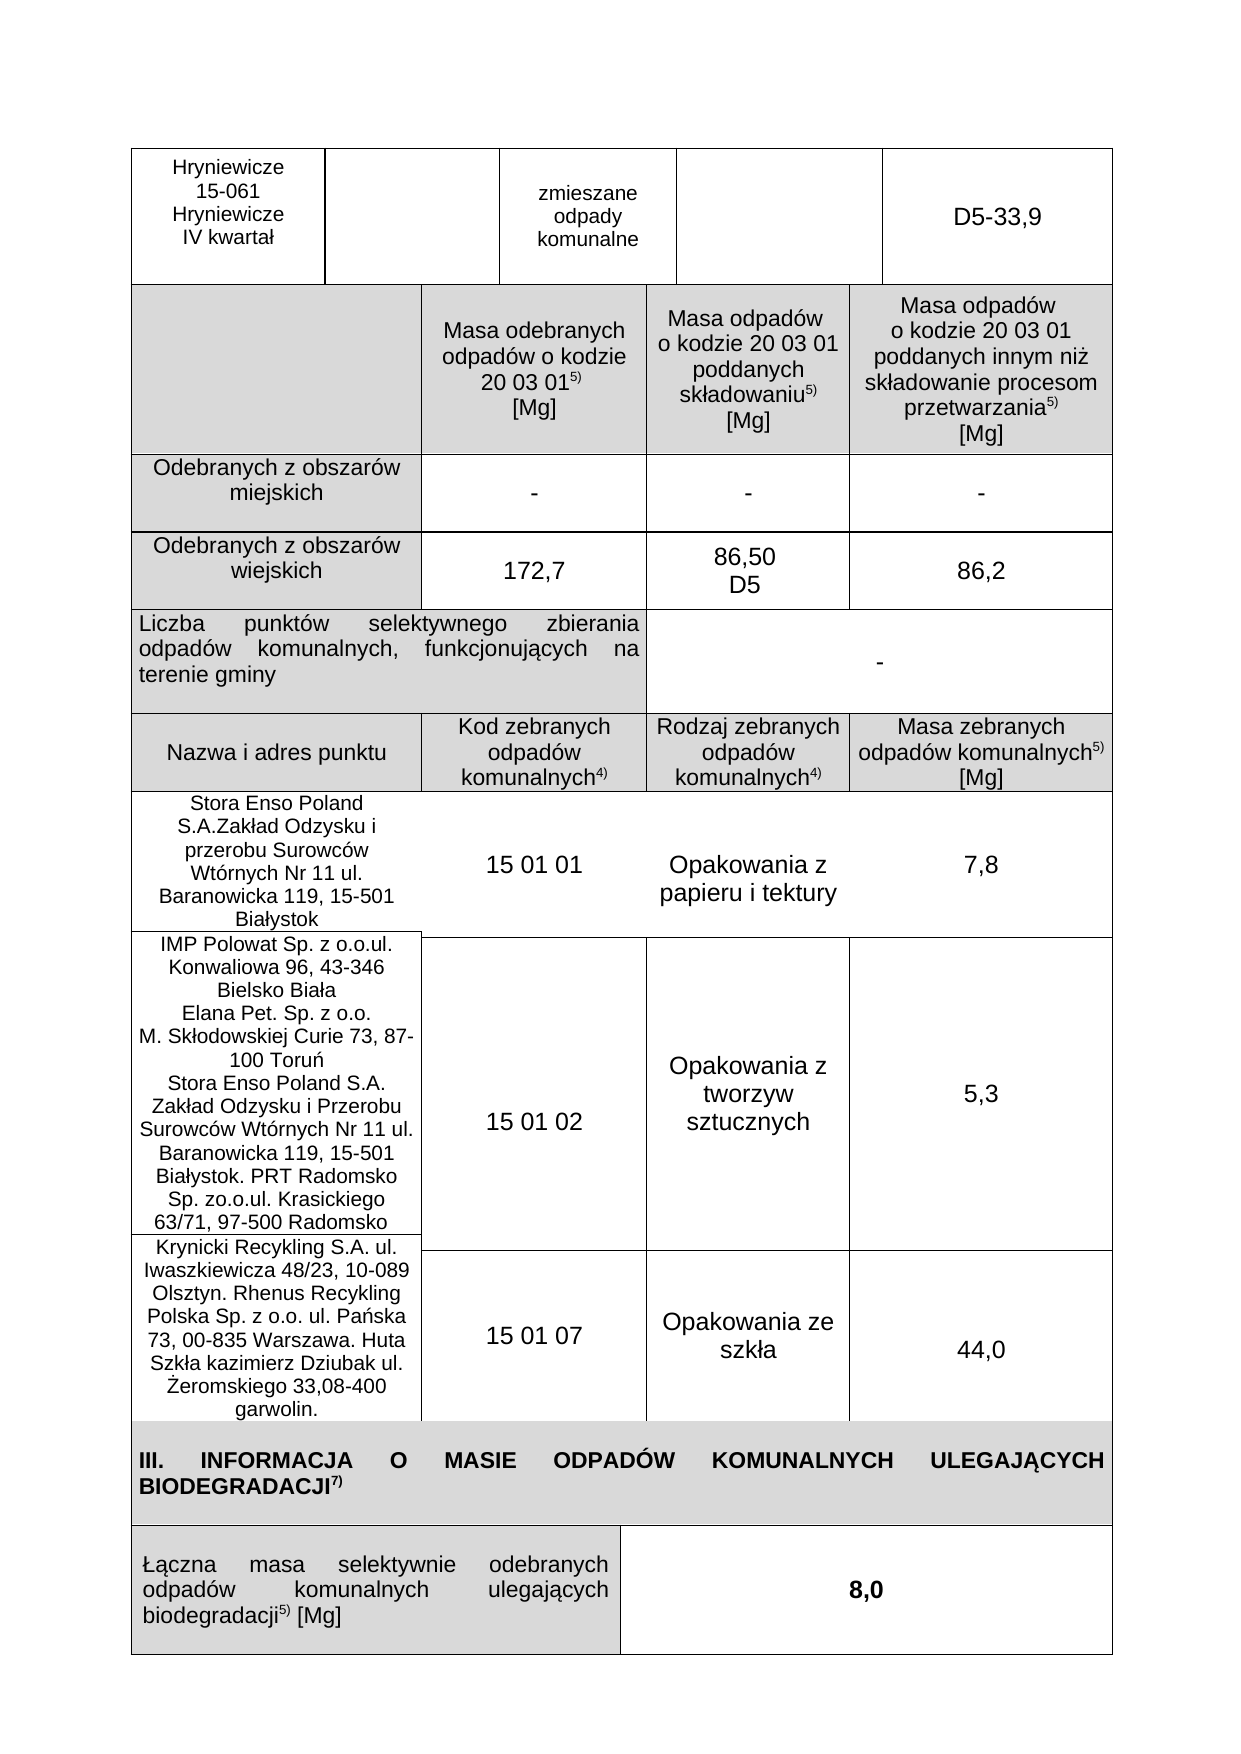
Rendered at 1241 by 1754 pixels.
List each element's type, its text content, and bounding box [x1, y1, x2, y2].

table_cell Hryniewicze 15-061 Hryniewicze IV kwartał [132, 149, 324, 284]
table_cell Odebranych z obszarów wiejskich [132, 533, 421, 609]
table_cell Opakowania ze szkła [647, 1251, 849, 1421]
table_cell 8,0 [621, 1526, 1112, 1654]
table_cell 172,7 [422, 533, 646, 609]
table_cell - [647, 610, 1112, 713]
table_header 15 01 01 [422, 792, 647, 937]
table_cell 5,3 [850, 938, 1112, 1250]
table_cell Łączna masa selektywnie odebranych odpadów komunalnych ulegających biodegradacji5) [Mg] [132, 1526, 620, 1654]
table_cell D5-33,9 [883, 149, 1112, 284]
table_cell Masa odpadów o kodzie 20 03 01 poddanych składowaniu5) [Mg] [647, 285, 849, 453]
table_cell zmieszane odpady komunalne [500, 149, 676, 284]
table_cell Masa odebranych odpadów o kodzie 20 03 015) [Mg] [422, 285, 646, 453]
table_header Stora Enso Poland S.A.Zakład Odzysku i przerobu Surowców Wtórnych Nr 11 ul. Baranowicka 119, 15-501 Białystok [132, 792, 422, 931]
table_header 7,8 [850, 792, 1112, 937]
table_cell Opakowania z tworzyw sztucznych [647, 938, 849, 1250]
table_cell [326, 149, 499, 284]
table_cell [132, 285, 421, 453]
table_cell 86,2 [850, 533, 1112, 609]
table_cell III. informacja o Masie odpadów komunalnych ulegających biodegradacji7) [132, 1421, 1112, 1524]
table_cell 44,0 [850, 1251, 1112, 1421]
table_cell [677, 149, 882, 284]
table_cell Kod zebranych odpadów komunalnych4) [422, 714, 646, 791]
table_cell 15 01 02 [422, 938, 646, 1250]
table_cell Odebranych z obszarów miejskich [132, 455, 421, 531]
table_cell Masa odpadów o kodzie 20 03 01 poddanych innym niż składowanie procesom przetwarzania5) [Mg] [850, 285, 1112, 453]
table_cell Masa zebranych odpadów komunalnych5) [Mg] [850, 714, 1112, 791]
table_cell IMP Polowat Sp. z o.o.ul. Konwaliowa 96, 43-346 Bielsko Biała Elana Pet. Sp. z o.o. M. Skłodowskiej Curie 73, 87-100 Toruń Stora Enso Poland S.A. Zakład Odzysku i Przerobu Surowców Wtórnych Nr 11 ul. Baranowicka 119, 15-501 Białystok. PRT Radomsko Sp. zo.o.ul. Krasickiego 63/71, 97-500 Radomsko [132, 932, 421, 1234]
table_cell Krynicki Recykling S.A. ul. Iwaszkiewicza 48/23, 10-089 Olsztyn. Rhenus Recykling Polska Sp. z o.o. ul. Pańska 73, 00-835 Warszawa. Huta Szkła kazimierz Dziubak ul. Żeromskiego 33,08-400 garwolin. [132, 1235, 421, 1421]
table_header Opakowania z papieru i tektury [647, 792, 850, 937]
table_cell - [850, 455, 1112, 531]
table_cell 86,50 D5 [647, 533, 849, 609]
table_cell - [647, 455, 849, 531]
table_cell - [422, 455, 646, 531]
table_cell Rodzaj zebranych odpadów komunalnych4) [647, 714, 849, 791]
table_cell 15 01 07 [422, 1251, 646, 1421]
table_cell Nazwa i adres punktu [132, 714, 421, 791]
table_cell Liczba punktów selektywnego zbierania odpadów komunalnych, funkcjonujących na terenie gminy [132, 610, 646, 713]
